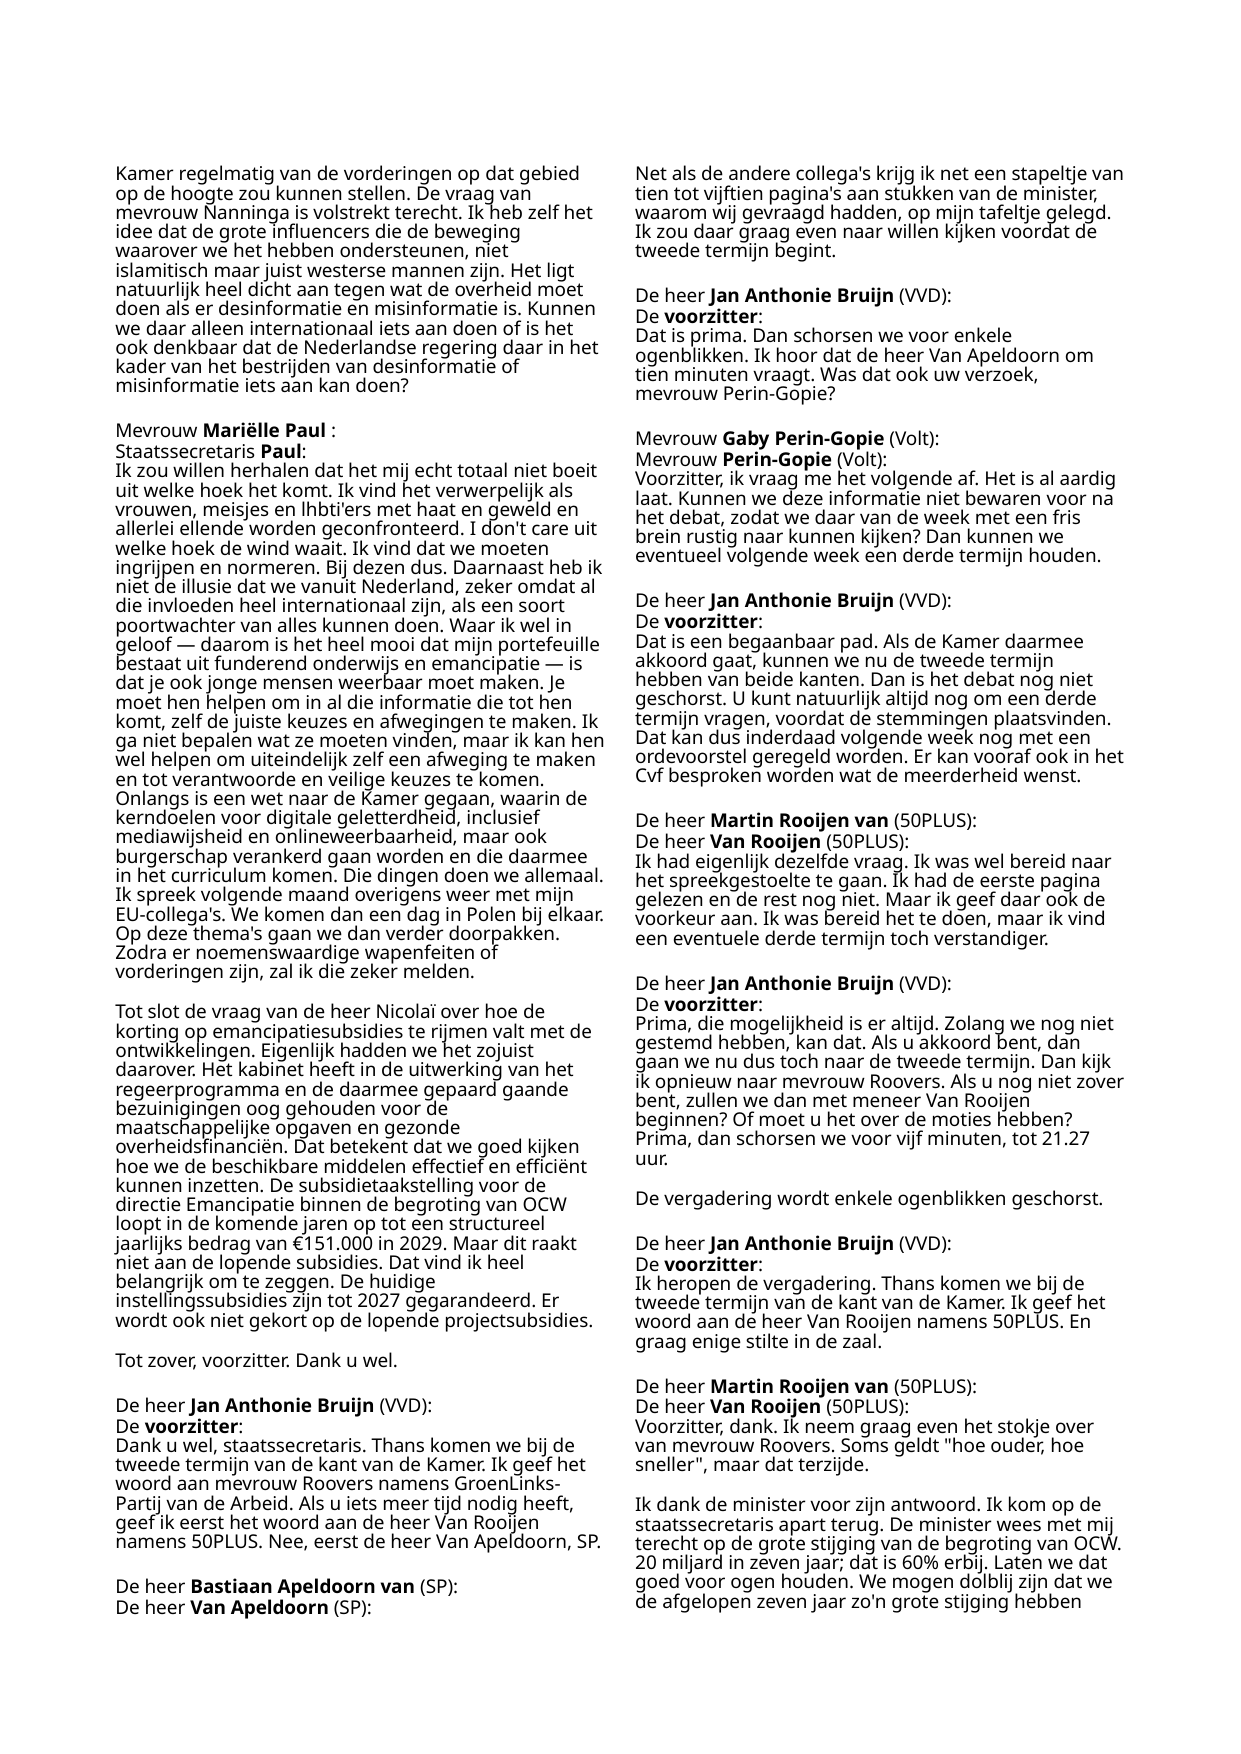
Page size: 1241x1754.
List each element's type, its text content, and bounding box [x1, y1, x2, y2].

text Dat is prima. Dan schorsen we voor enkele ogenblikken. Ik hoor dat de heer Van Apeldoorn om tien minuten vraagt. Was dat ook uw verzoek, mevrouw Perin-Gopie? [635, 327, 1125, 404]
text Tot zover, voorzitter. Dank u wel. [115, 1352, 605, 1371]
text De voorzitter: [635, 613, 1125, 633]
text De voorzitter: [635, 996, 1125, 1015]
text Kamer regelmatig van de vorderingen op dat gebied op de hoogte zou kunnen stellen. De vraag van mevrouw Nanninga is volstrekt terecht. Ik heb zelf het idee dat de grote influencers die de beweging waarover we het hebben ondersteunen, niet islamitisch maar juist westerse mannen zijn. Het ligt natuurlijk heel dicht aan tegen wat de overheid moet doen als er desinformatie en misinformatie is. Kunnen we daar alleen internationaal iets aan doen of is het ook denkbaar dat de Nederlandse regering daar in het kader van het bestrijden van desinformatie of misinformatie iets aan kan doen? [115, 165, 605, 397]
text De heer Van Rooijen (50PLUS): [635, 833, 1125, 853]
text Net als de andere collega's krijg ik net een stapeltje van tien tot vijftien pagina's aan stukken van de minister, waarom wij gevraagd hadden, op mijn tafeltje gelegd. Ik zou daar graag even naar willen kijken voordat de tweede termijn begint. [635, 165, 1125, 262]
text De voorzitter: [635, 1256, 1125, 1275]
text De heer Van Rooijen (50PLUS): [635, 1398, 1125, 1418]
text De heer Martin Rooijen van (50PLUS): [635, 1373, 1125, 1398]
text Dat is een begaanbaar pad. Als de Kamer daarmee akkoord gaat, kunnen we nu de tweede termijn hebben van beide kanten. Dan is het debat nog niet geschorst. U kunt natuurlijk altijd nog om een derde termijn vragen, voordat de stemmingen plaatsvinden. Dat kan dus inderdaad volgende week nog met een ordevoorstel geregeld worden. Er kan vooraf ook in het Cvf besproken worden wat de meerderheid wenst. [635, 633, 1125, 787]
text De vergadering wordt enkele ogenblikken geschorst. [635, 1190, 1125, 1209]
text Dank u wel, staatssecretaris. Thans komen we bij de tweede termijn van de kant van de Kamer. Ik geef het woord aan mevrouw Roovers namens GroenLinks-Partij van de Arbeid. Als u iets meer tijd nodig heeft, geef ik eerst het woord aan de heer Van Rooijen namens 50PLUS. Nee, eerst de heer Van Apeldoorn, SP. [115, 1437, 605, 1552]
text De heer Jan Anthonie Bruijn (VVD): [635, 1230, 1125, 1256]
text De heer Bastiaan Apeldoorn van (SP): [115, 1573, 605, 1599]
text Staatssecretaris Paul: [115, 443, 605, 462]
text Voorzitter, dank. Ik neem graag even het stokje over van mevrouw Roovers. Soms geldt "hoe ouder, hoe sneller", maar dat terzijde. [635, 1418, 1125, 1476]
text Mevrouw Perin-Gopie (Volt): [635, 451, 1125, 470]
text De heer Jan Anthonie Bruijn (VVD): [115, 1392, 605, 1418]
text De heer Van Apeldoorn (SP): [115, 1599, 605, 1618]
text Ik zou willen herhalen dat het mij echt totaal niet boeit uit welke hoek het komt. Ik vind het verwerpelijk als vrouwen, meisjes en lhbti'ers met haat en geweld en allerlei ellende worden geconfronteerd. I don't care uit welke hoek de wind waait. Ik vind dat we moeten ingrijpen en normeren. Bij dezen dus. Daarnaast heb ik niet de illusie dat we vanuit Nederland, zeker omdat al die invloeden heel internationaal zijn, als een soort poortwachter van alles kunnen doen. Waar ik wel in geloof — daarom is het heel mooi dat mijn portefeuille bestaat uit funderend onderwijs en emancipatie — is dat je ook jonge mensen weerbaar moet maken. Je moet hen helpen om in al die informatie die tot hen komt, zelf de juiste keuzes en afwegingen te maken. Ik ga niet bepalen wat ze moeten vinden, maar ik kan hen wel helpen om uiteindelijk zelf een afweging te maken en tot verantwoorde en veilige keuzes te komen. Onlangs is een wet naar de Kamer gegaan, waarin de kerndoelen voor digitale geletterdheid, inclusief mediawijsheid en onlineweerbaarheid, maar ook burgerschap verankerd gaan worden en die daarmee in het curriculum komen. Die dingen doen we allemaal. Ik spreek volgende maand overigens weer met mijn EU-collega's. We komen dan een dag in Polen bij elkaar. Op deze thema's gaan we dan verder doorpakken. Zodra er noemenswaardige wapenfeiten of vorderingen zijn, zal ik die zeker melden. [115, 462, 605, 983]
text Ik heropen de vergadering. Thans komen we bij de tweede termijn van de kant van de Kamer. Ik geef het woord aan de heer Van Rooijen namens 50PLUS. En graag enige stilte in de zaal. [635, 1275, 1125, 1352]
text Tot slot de vraag van de heer Nicolaï over hoe de korting op emancipatiesubsidies te rijmen valt met de ontwikkelingen. Eigenlijk hadden we het zojuist daarover. Het kabinet heeft in de uitwerking van het regeerprogramma en de daarmee gepaard gaande bezuinigingen oog gehouden voor de maatschappelijke opgaven en gezonde overheidsfinanciën. Dat betekent dat we goed kijken hoe we de beschikbare middelen effectief en efficiënt kunnen inzetten. De subsidietaakstelling voor de directie Emancipatie binnen de begroting van OCW loopt in de komende jaren op tot een structureel jaarlijks bedrag van €151.000 in 2029. Maar dit raakt niet aan de lopende subsidies. Dat vind ik heel belangrijk om te zeggen. De huidige instellingssubsidies zijn tot 2027 gegarandeerd. Er wordt ook niet gekort op de lopende projectsubsidies. [115, 1003, 605, 1331]
text De heer Jan Anthonie Bruijn (VVD): [635, 970, 1125, 996]
text Ik had eigenlijk dezelfde vraag. Ik was wel bereid naar het spreekgestoelte te gaan. Ik had de eerste pagina gelezen en de rest nog niet. Maar ik geef daar ook de voorkeur aan. Ik was bereid het te doen, maar ik vind een eventuele derde termijn toch verstandiger. [635, 853, 1125, 949]
text Mevrouw Mariëlle Paul : [115, 417, 605, 443]
text Prima, die mogelijkheid is er altijd. Zolang we nog niet gestemd hebben, kan dat. Als u akkoord bent, dan gaan we nu dus toch naar de tweede termijn. Dan kijk ik opnieuw naar mevrouw Roovers. Als u nog niet zover bent, zullen we dan met meneer Van Rooijen beginnen? Of moet u het over de moties hebben? Prima, dan schorsen we voor vijf minuten, tot 21.27 uur. [635, 1015, 1125, 1169]
text De heer Jan Anthonie Bruijn (VVD): [635, 588, 1125, 613]
text Mevrouw Gaby Perin-Gopie (Volt): [635, 425, 1125, 451]
text De heer Martin Rooijen van (50PLUS): [635, 808, 1125, 833]
text De heer Jan Anthonie Bruijn (VVD): [635, 282, 1125, 308]
text Ik dank de minister voor zijn antwoord. Ik kom op de staatssecretaris apart terug. De minister wees met mij terecht op de grote stijging van de begroting van OCW. 20 miljard in zeven jaar; dat is 60% erbij. Laten we dat goed voor ogen houden. We mogen dolblij zijn dat we de afgelopen zeven jaar zo'n grote stijging hebben [635, 1496, 1125, 1612]
text Voorzitter, ik vraag me het volgende af. Het is al aardig laat. Kunnen we deze informatie niet bewaren voor na het debat, zodat we daar van de week met een fris brein rustig naar kunnen kijken? Dan kunnen we eventueel volgende week een derde termijn houden. [635, 470, 1125, 567]
text De voorzitter: [635, 308, 1125, 327]
text De voorzitter: [115, 1418, 605, 1437]
